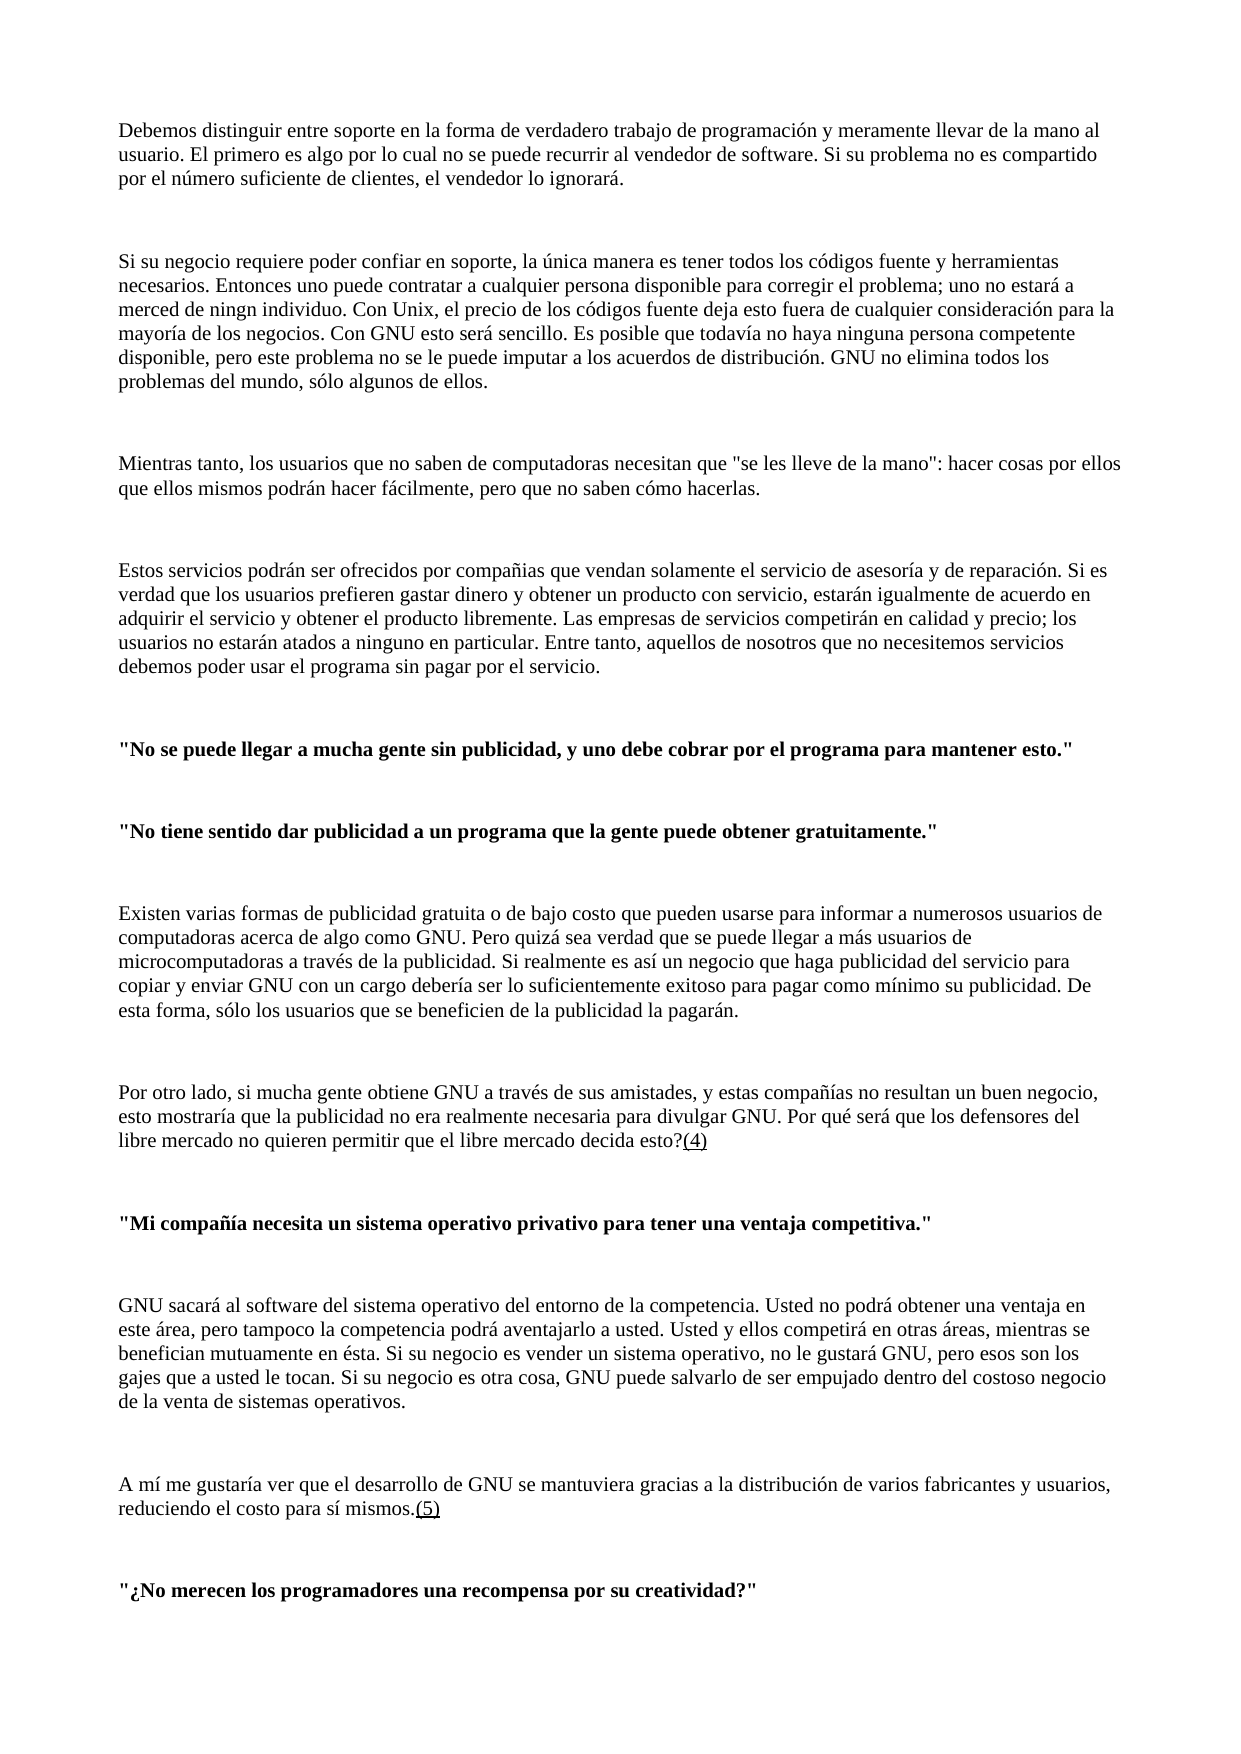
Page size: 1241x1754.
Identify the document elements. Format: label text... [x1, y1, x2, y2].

text Por otro lado, si mucha gente obtiene GNU a través de sus amistades, y estas compañías no resultan un buen negocio, esto mostraría que la publicidad no era realmente necesaria para divulgar GNU. Por qué será que los defensores del libre mercado no quieren permitir que el libre mercado decida esto?(4) [118, 1080, 1122, 1152]
text "Mi compañía necesita un sistema operativo privativo para tener una ventaja competitiva." [118, 1210, 1122, 1234]
text "No tiene sentido dar publicidad a un programa que la gente puede obtener gratuitamente." [118, 819, 1122, 843]
text Debemos distinguir entre soporte en la forma de verdadero trabajo de programación y meramente llevar de la mano al usuario. El primero es algo por lo cual no se puede recurrir al vendedor de software. Si su problema no es compartido por el número suficiente de clientes, el vendedor lo ignorará. [118, 118, 1122, 190]
text GNU sacará al software del sistema operativo del entorno de la competencia. Usted no podrá obtener una ventaja en este área, pero tampoco la competencia podrá aventajarlo a usted. Usted y ellos competirá en otras áreas, mientras se benefician mutuamente en ésta. Si su negocio es vender un sistema operativo, no le gustará GNU, pero esos son los gajes que a usted le tocan. Si su negocio es otra cosa, GNU puede salvarlo de ser empujado dentro del costoso negocio de la venta de sistemas operativos. [118, 1293, 1122, 1413]
text Existen varias formas de publicidad gratuita o de bajo costo que pueden usarse para informar a numerosos usuarios de computadoras acerca de algo como GNU. Pero quizá sea verdad que se puede llegar a más usuarios de microcomputadoras a través de la publicidad. Si realmente es así un negocio que haga publicidad del servicio para copiar y enviar GNU con un cargo debería ser lo suficientemente exitoso para pagar como mínimo su publicidad. De esta forma, sólo los usuarios que se beneficien de la publicidad la pagarán. [118, 901, 1122, 1022]
text "No se puede llegar a mucha gente sin publicidad, y uno debe cobrar por el programa para mantener esto." [118, 736, 1122, 761]
text Si su negocio requiere poder confiar en soporte, la única manera es tener todos los códigos fuente y herramientas necesarios. Entonces uno puede contratar a cualquier persona disponible para corregir el problema; uno no estará a merced de ningn individuo. Con Unix, el precio de los códigos fuente deja esto fuera de cualquier consideración para la mayoría de los negocios. Con GNU esto será sencillo. Es posible que todavía no haya ninguna persona competente disponible, pero este problema no se le puede imputar a los acuerdos de distribución. GNU no elimina todos los problemas del mundo, sólo algunos de ellos. [118, 249, 1122, 393]
text Estos servicios podrán ser ofrecidos por compañias que vendan solamente el servicio de asesoría y de reparación. Si es verdad que los usuarios prefieren gastar dinero y obtener un producto con servicio, estarán igualmente de acuerdo en adquirir el servicio y obtener el producto libremente. Las empresas de servicios competirán en calidad y precio; los usuarios no estarán atados a ninguno en particular. Entre tanto, aquellos de nosotros que no necesitemos servicios debemos poder usar el programa sin pagar por el servicio. [118, 558, 1122, 678]
text A mí me gustaría ver que el desarrollo de GNU se mantuviera gracias a la distribución de varios fabricantes y usuarios, reduciendo el costo para sí mismos.(5) [118, 1471, 1122, 1519]
text Mientras tanto, los usuarios que no saben de computadoras necesitan que "se les lleve de la mano": hacer cosas por ellos que ellos mismos podrán hacer fácilmente, pero que no saben cómo hacerlas. [118, 451, 1122, 499]
text "¿No merecen los programadores una recompensa por su creatividad?" [118, 1578, 1122, 1602]
